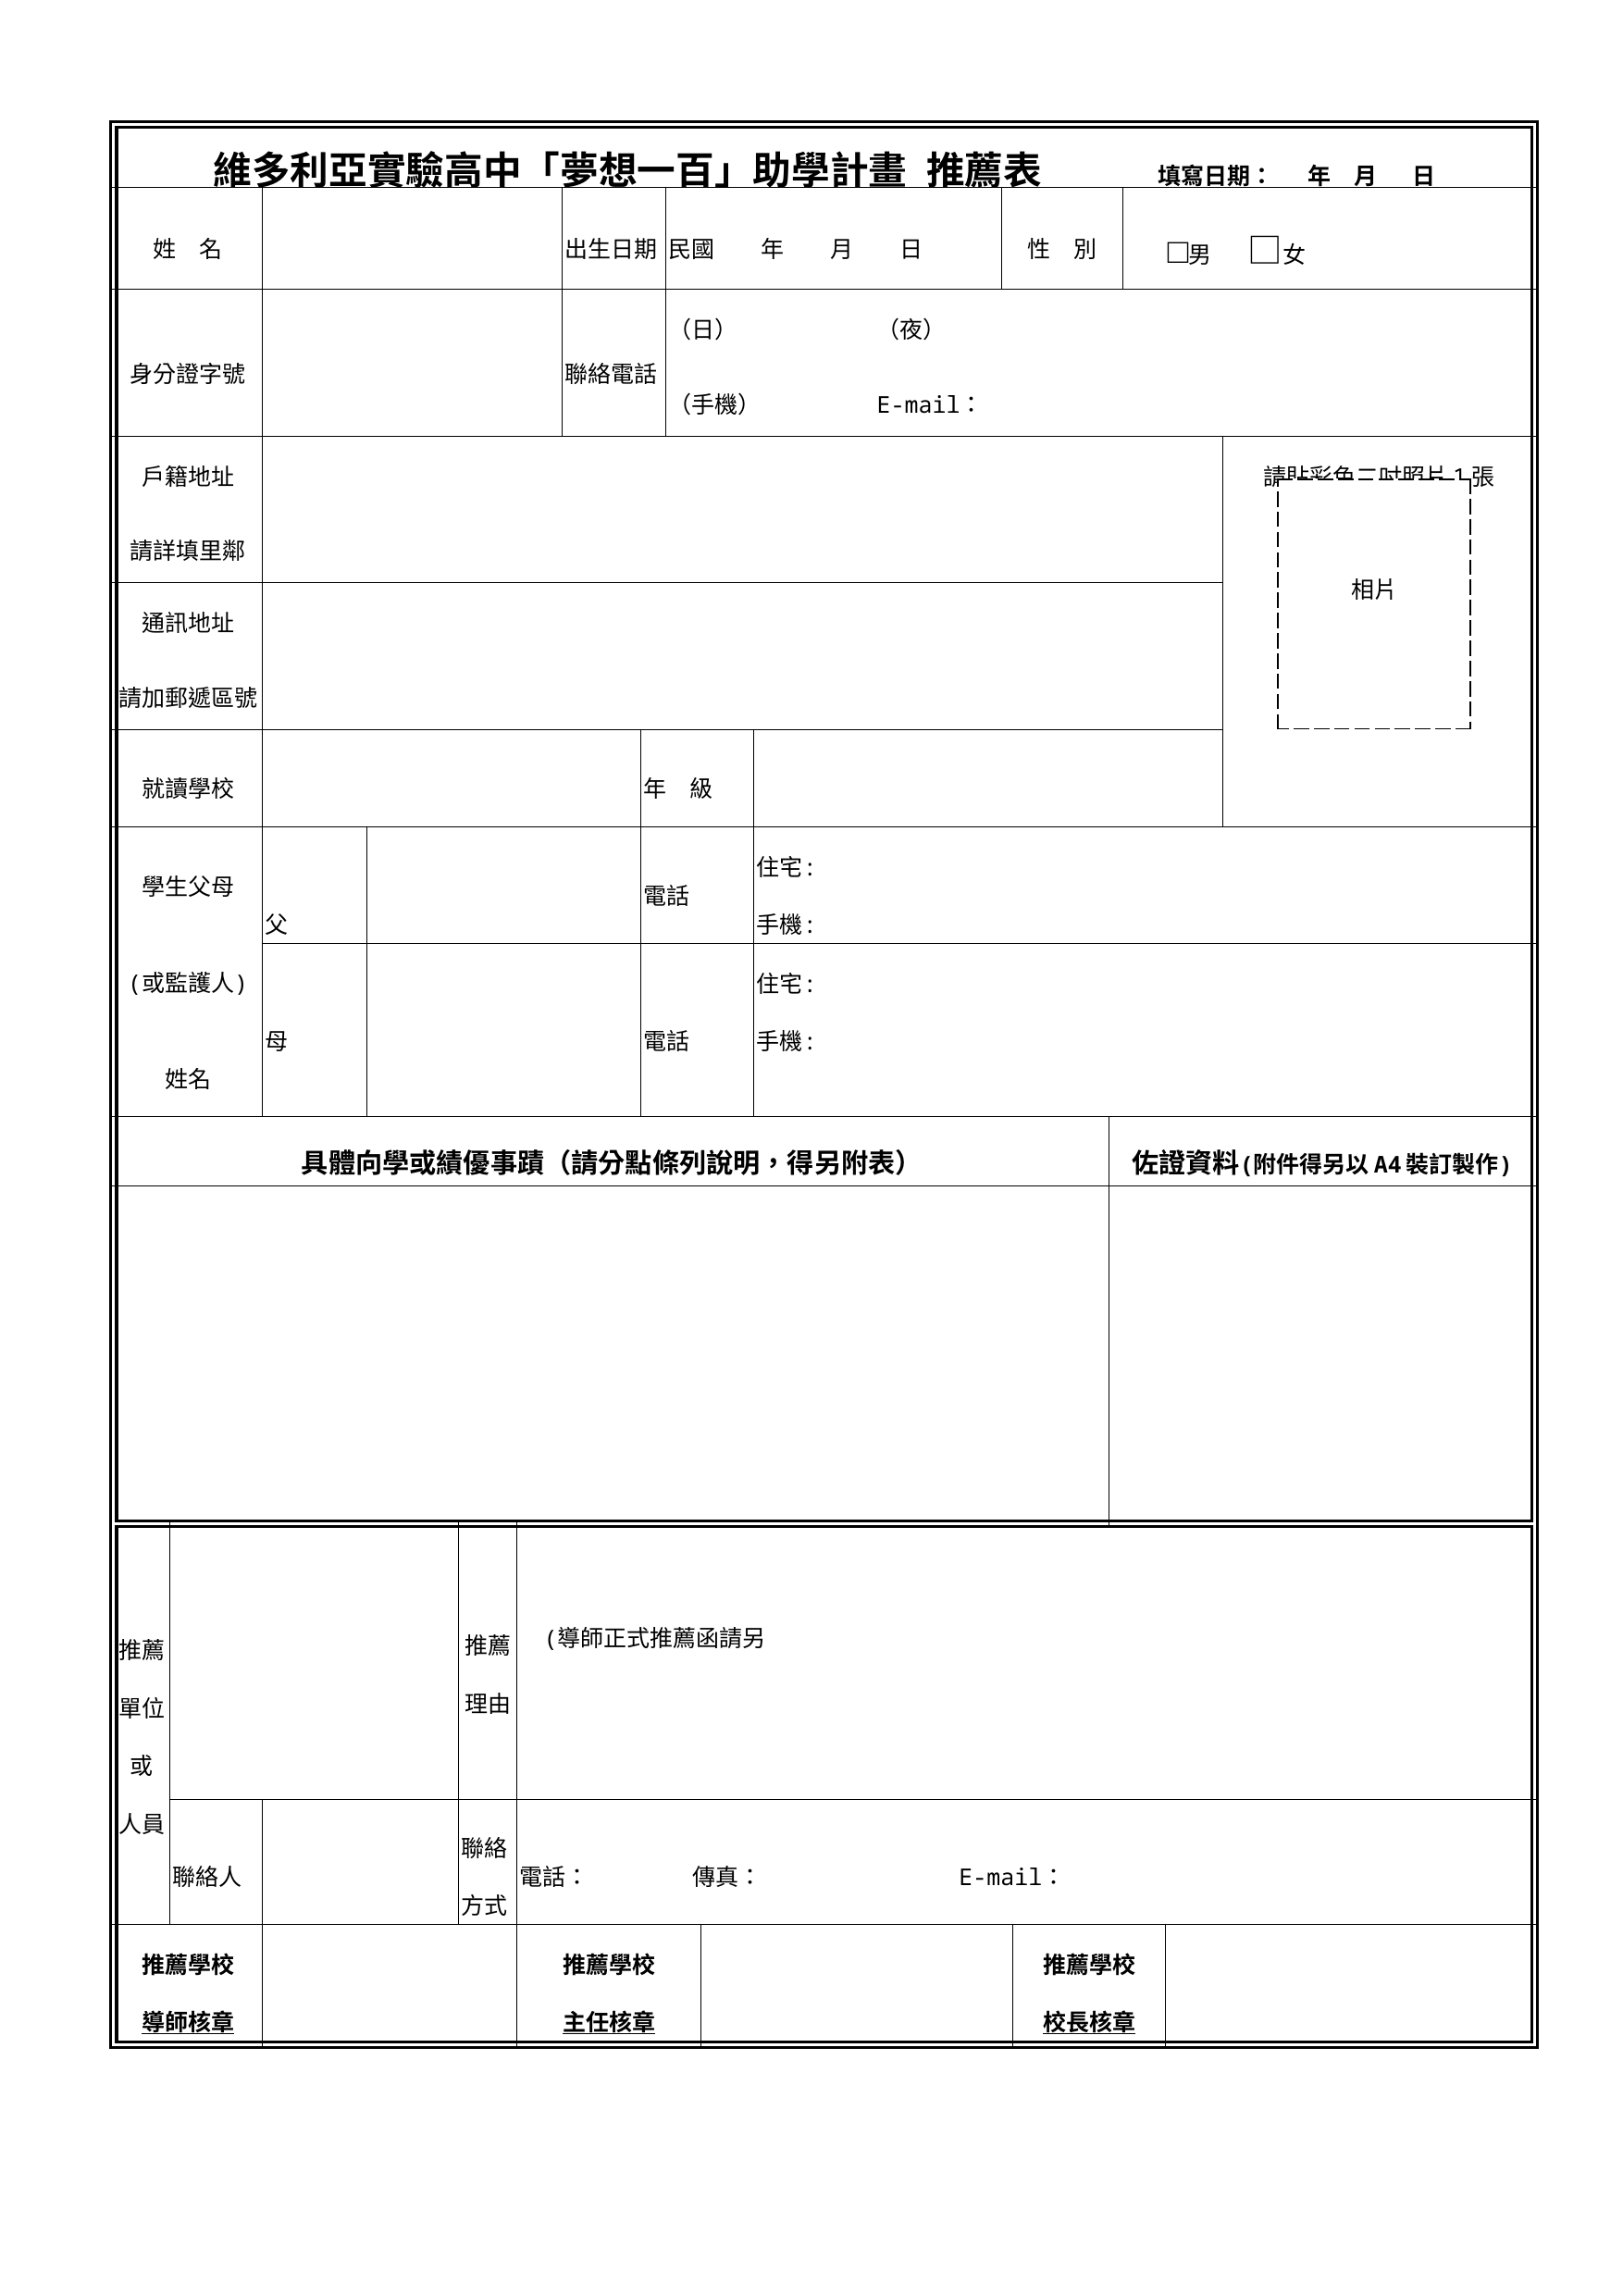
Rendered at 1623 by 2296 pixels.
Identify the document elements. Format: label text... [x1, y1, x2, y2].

table_cell 住宅: 手機: [754, 827, 1530, 943]
table_cell [517, 1528, 1530, 1799]
table_cell （日） （夜） （手機） E-mail： [666, 290, 1530, 436]
table_cell [170, 1528, 458, 1799]
table_cell [367, 944, 640, 1116]
table_cell [263, 730, 640, 826]
table_cell 電話 [641, 827, 753, 943]
table_cell 聯絡人 [170, 1800, 262, 1923]
table_cell 性 別 [1002, 188, 1122, 289]
table_cell □男 □女 [1123, 188, 1530, 289]
table_cell 電話： 傳真： E-mail： [517, 1800, 1530, 1923]
table_cell 民國 年 月 日 [666, 188, 1001, 289]
table_header 維多利亞實驗高中「夢想一百」助學計畫 推薦表 填寫日期： 年 月 日 [114, 123, 1534, 187]
table_cell [367, 827, 640, 943]
table_cell [263, 583, 1222, 728]
table_cell 推薦學校 主任核章 [517, 1925, 700, 2040]
table_cell 身分證字號 [118, 290, 262, 436]
table_cell [1109, 1186, 1530, 1520]
table_cell 聯絡電話 [563, 290, 665, 436]
table_cell 推薦學校 導師核章 [118, 1925, 262, 2040]
table_cell [263, 290, 562, 436]
table_cell 學生父母 (或監護人) 姓名 [118, 827, 262, 1116]
table_cell 姓 名 [118, 188, 262, 289]
table_cell 通訊地址 請加郵遞區號 [118, 583, 262, 728]
table_cell [263, 1925, 516, 2040]
table_cell 電話 [641, 944, 753, 1116]
table_cell [701, 1925, 1012, 2040]
table_cell 出生日期 [563, 188, 665, 289]
table_cell 推薦理由 [459, 1528, 516, 1799]
table_cell 就讀學校 [118, 730, 262, 826]
table_cell 母 [263, 944, 366, 1116]
table_cell 父 [263, 827, 366, 943]
table_cell 推薦單位或 人員 [114, 1520, 169, 1923]
table_cell 戶籍地址 請詳填里鄰 [118, 437, 262, 582]
table_cell 具體向學或績優事蹟（請分點條列說明，得另附表） [118, 1117, 1109, 1185]
table_cell [754, 730, 1222, 826]
table_cell [1166, 1925, 1530, 2040]
table_cell [118, 1186, 1109, 1520]
table_cell 請貼彩色二吋照片1張 [1223, 437, 1530, 826]
table_cell [1109, 1520, 1534, 1799]
table_cell 住宅: 手機: [754, 944, 1530, 1116]
table_cell 推薦學校 校長核章 [1013, 1925, 1165, 2040]
table_cell [263, 1800, 458, 1923]
table_cell 聯絡 方式 [459, 1800, 516, 1923]
table_cell [263, 437, 1222, 582]
table_cell [263, 188, 562, 289]
table_cell 年 級 [641, 730, 753, 826]
table_cell 佐證資料(附件得另以A4裝訂製作) [1109, 1117, 1530, 1185]
